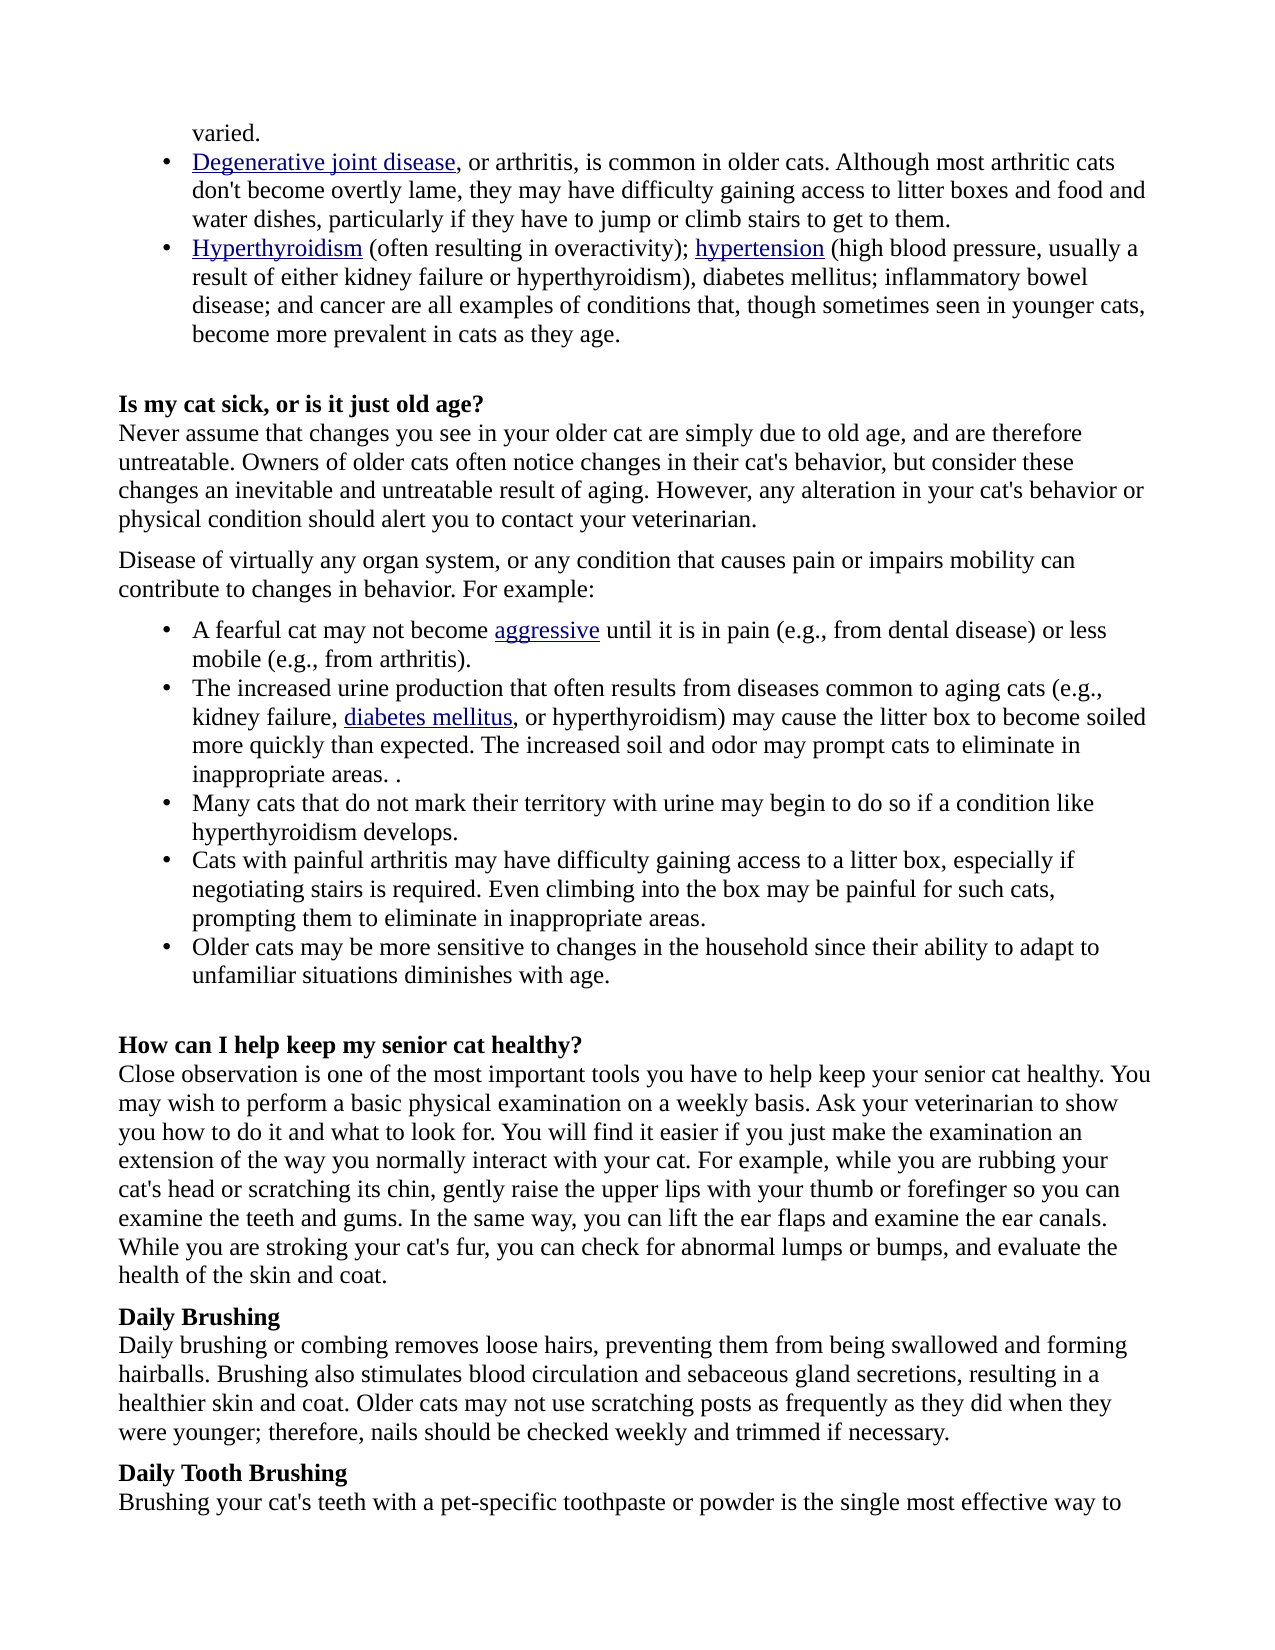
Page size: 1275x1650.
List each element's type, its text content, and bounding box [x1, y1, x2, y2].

text Disease of virtually any organ system, or any condition that causes pain or impairs mobility can contribute to changes in behavior. For example: [118, 546, 1157, 603]
list Older cats may be more sensitive to changes in the household since their ability to adapt to unfamiliar situations diminishes with age. [162, 932, 1157, 989]
list Degenerative joint disease, or arthritis, is common in older cats. Although most arthritic cats don't become overtly lame, they may have difficulty gaining access to litter boxes and food and water dishes, particularly if they have to jump or climb stairs to get to them. [162, 147, 1157, 233]
list A fearful cat may not become aggressive until it is in pain (e.g., from dental disease) or less mobile (e.g., from arthritis). [162, 616, 1157, 673]
list Cats with painful arthritis may have difficulty gaining access to a litter box, especially if negotiating stairs is required. Even climbing into the box may be painful for such cats, prompting them to eliminate in inappropriate areas. [162, 846, 1157, 932]
text Is my cat sick, or is it just old age? Never assume that changes you see in your older cat are simply due to old age, and are therefore untreatable. Owners of older cats often notice changes in their cat's behavior, but consider these changes an inevitable and untreatable result of aging. However, any alteration in your cat's behavior or physical condition should alert you to contact your veterinarian. [118, 361, 1157, 533]
list The increased urine production that often results from diseases common to aging cats (e.g., kidney failure, diabetes mellitus, or hyperthyroidism) may cause the litter box to become soiled more quickly than expected. The increased soil and odor may prompt cats to eliminate in inappropriate areas. . [162, 673, 1157, 788]
text How can I help keep my senior cat healthy? Close observation is one of the most important tools you have to help keep your senior cat healthy. You may wish to perform a basic physical examination on a weekly basis. Ask your veterinarian to show you how to do it and what to look for. You will find it easier if you just make the examination an extension of the way you normally interact with your cat. For example, while you are rubbing your cat's head or scratching its chin, gently raise the upper lips with your thumb or forefinger so you can examine the teeth and gums. In the same way, you can lift the ear flaps and examine the ear canals. While you are stroking your cat's fur, you can check for abnormal lumps or bumps, and evaluate the health of the skin and coat. [118, 1002, 1157, 1289]
list Hyperthyroidism (often resulting in overactivity); hypertension (high blood pressure, usually a result of either kidney failure or hyperthyroidism), diabetes mellitus; inflammatory bowel disease; and cancer are all examples of conditions that, though sometimes seen in younger cats, become more prevalent in cats as they age. [162, 233, 1157, 348]
text Daily Tooth Brushing Brushing your cat's teeth with a pet-specific toothpaste or powder is the single most effective way to [118, 1458, 1157, 1516]
list Many cats that do not mark their territory with urine may begin to do so if a condition like hyperthyroidism develops. [162, 788, 1157, 846]
text Daily Brushing Daily brushing or combing removes loose hairs, preventing them from being swallowed and forming hairballs. Brushing also stimulates blood circulation and sebaceous gland secretions, resulting in a healthier skin and coat. Older cats may not use scratching posts as frequently as they did when they were younger; therefore, nails should be checked weekly and trimmed if necessary. [118, 1302, 1157, 1446]
list varied. [162, 118, 1157, 147]
